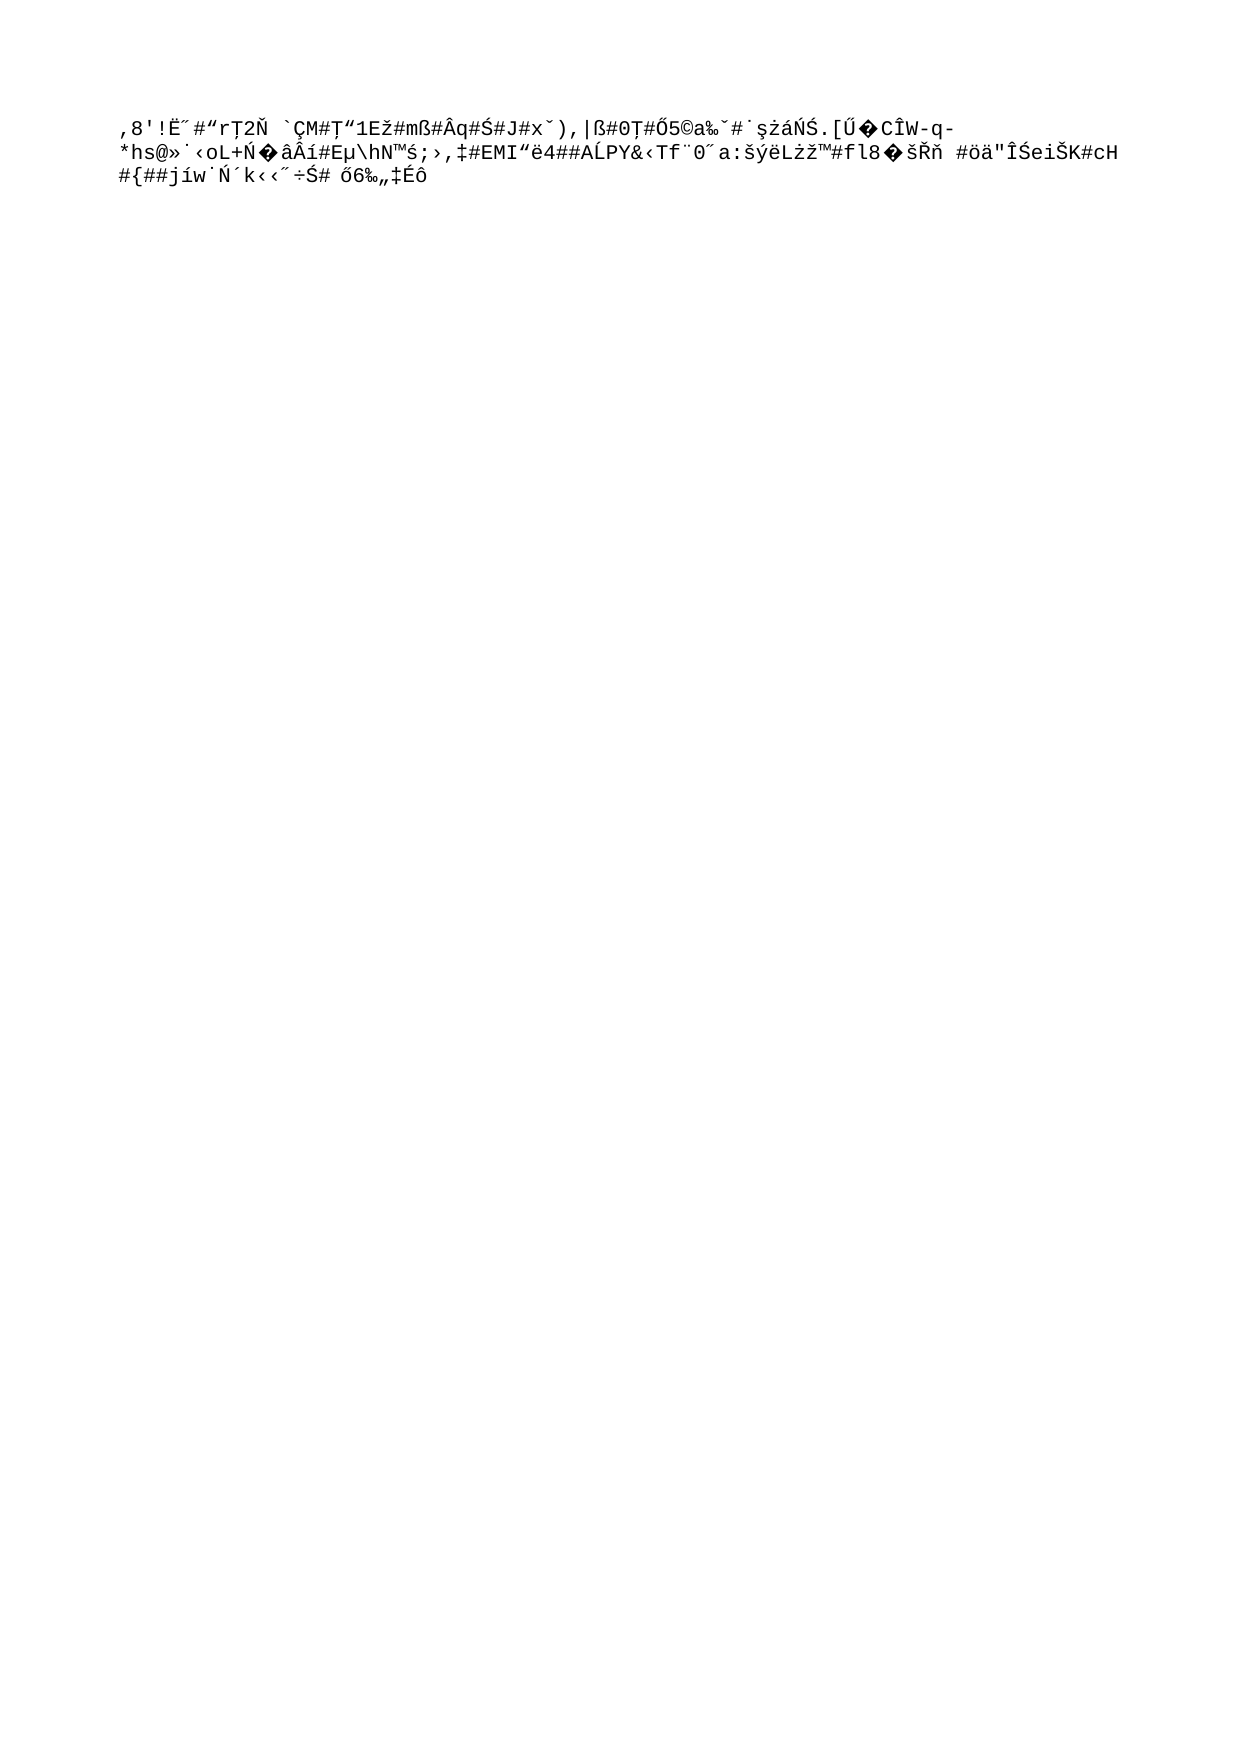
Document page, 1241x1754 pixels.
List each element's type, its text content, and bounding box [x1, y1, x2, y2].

text ,8'!Ë˝#“rŢ2Ň `ÇM#Ţ“1Ež#mß#Âq#Ś#J#xˇ),|ß#0Ţ#Ő5©a‰ˇ#˙şżáŃŚ.[Ű�CÎW-q­*hs@»˙‹oL+Ń�âÂí#Eµ\hN™ś;›,‡#EMI“ë4##AĹPY&‹Tf¨0˝a:šýë­Lżž™#fl8�šŘň #öä"ÎŚeiŠK#cH#{##jíw˙Ń´k‹‹˝÷Ś# ő6‰„‡Éô [118, 118, 1122, 189]
